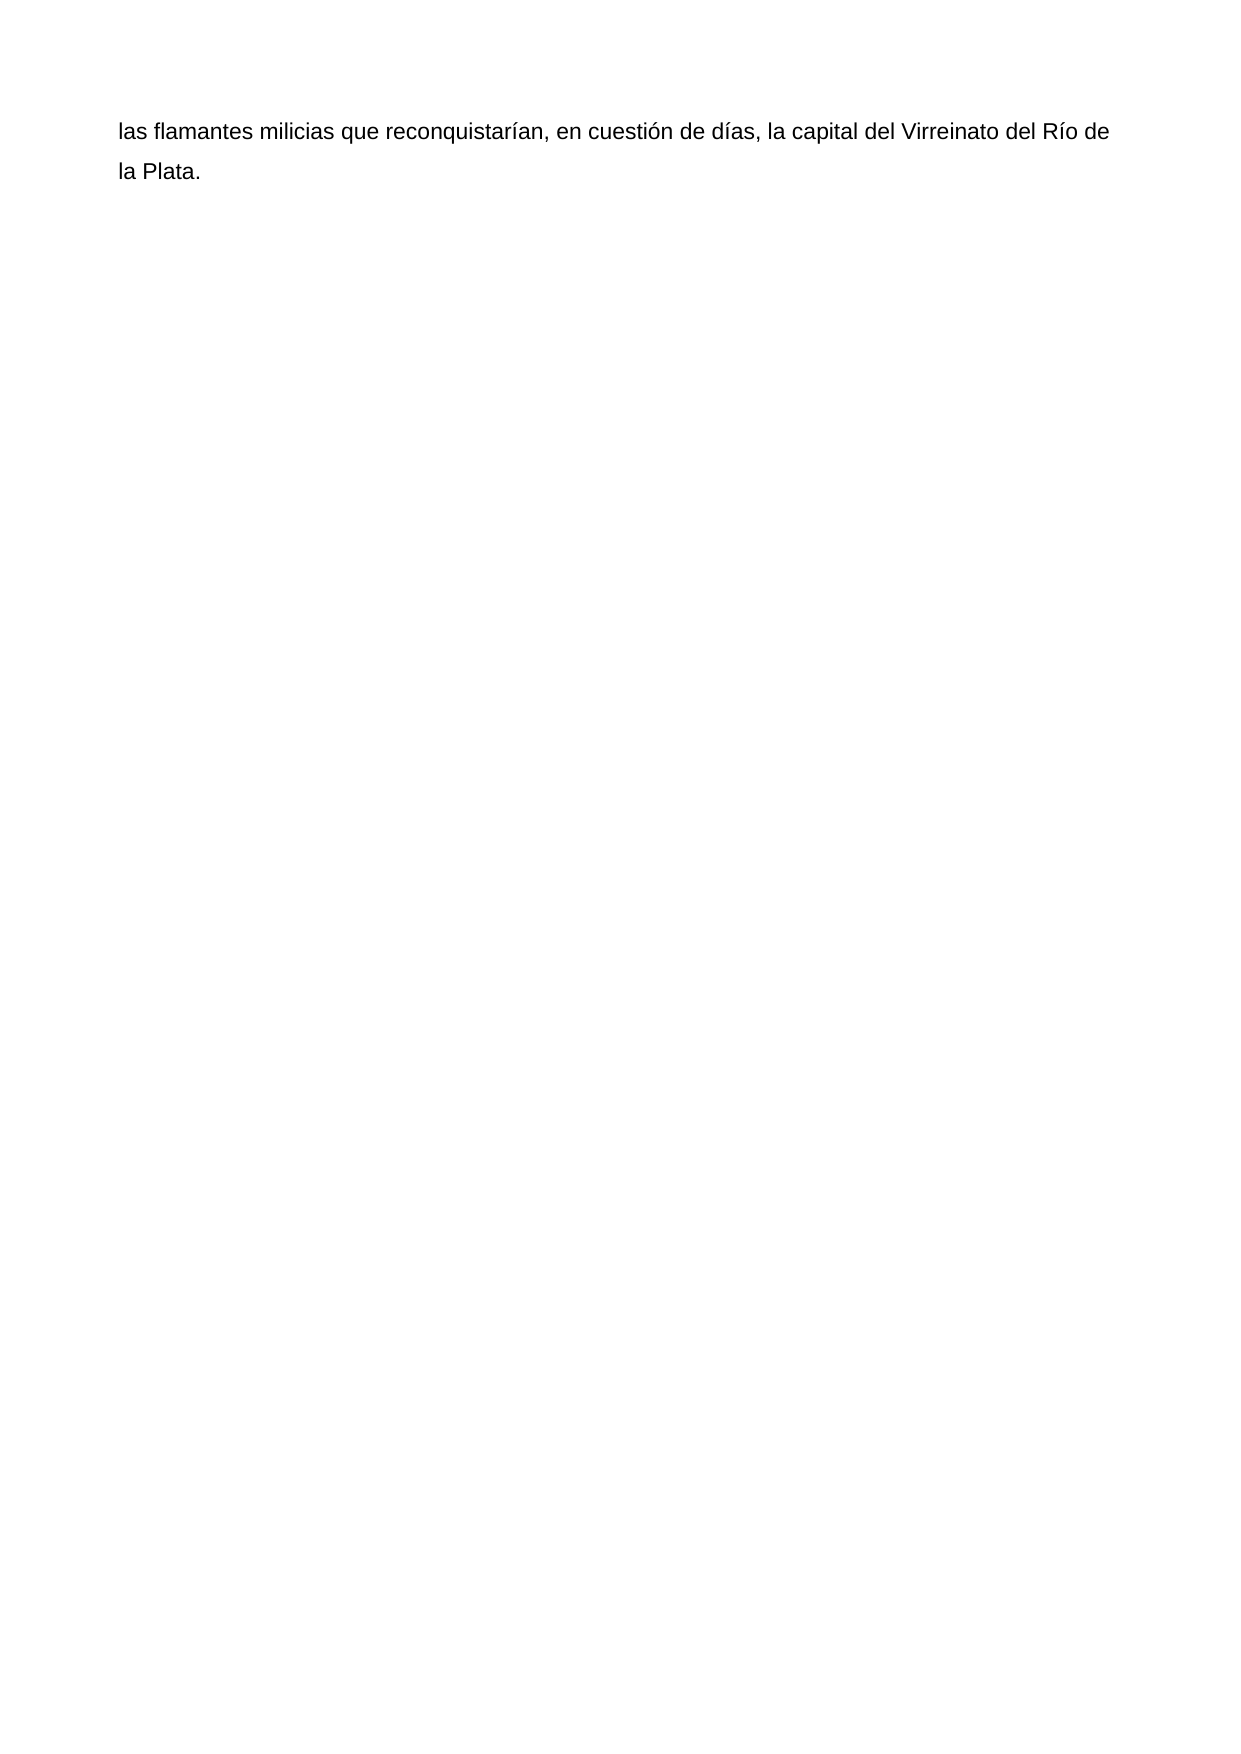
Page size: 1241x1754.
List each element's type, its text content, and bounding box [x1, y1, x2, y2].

text las flamantes milicias que reconquistarían, en cuestión de días, la capital del Virreinato del Río de la Plata. [118, 118, 1122, 184]
